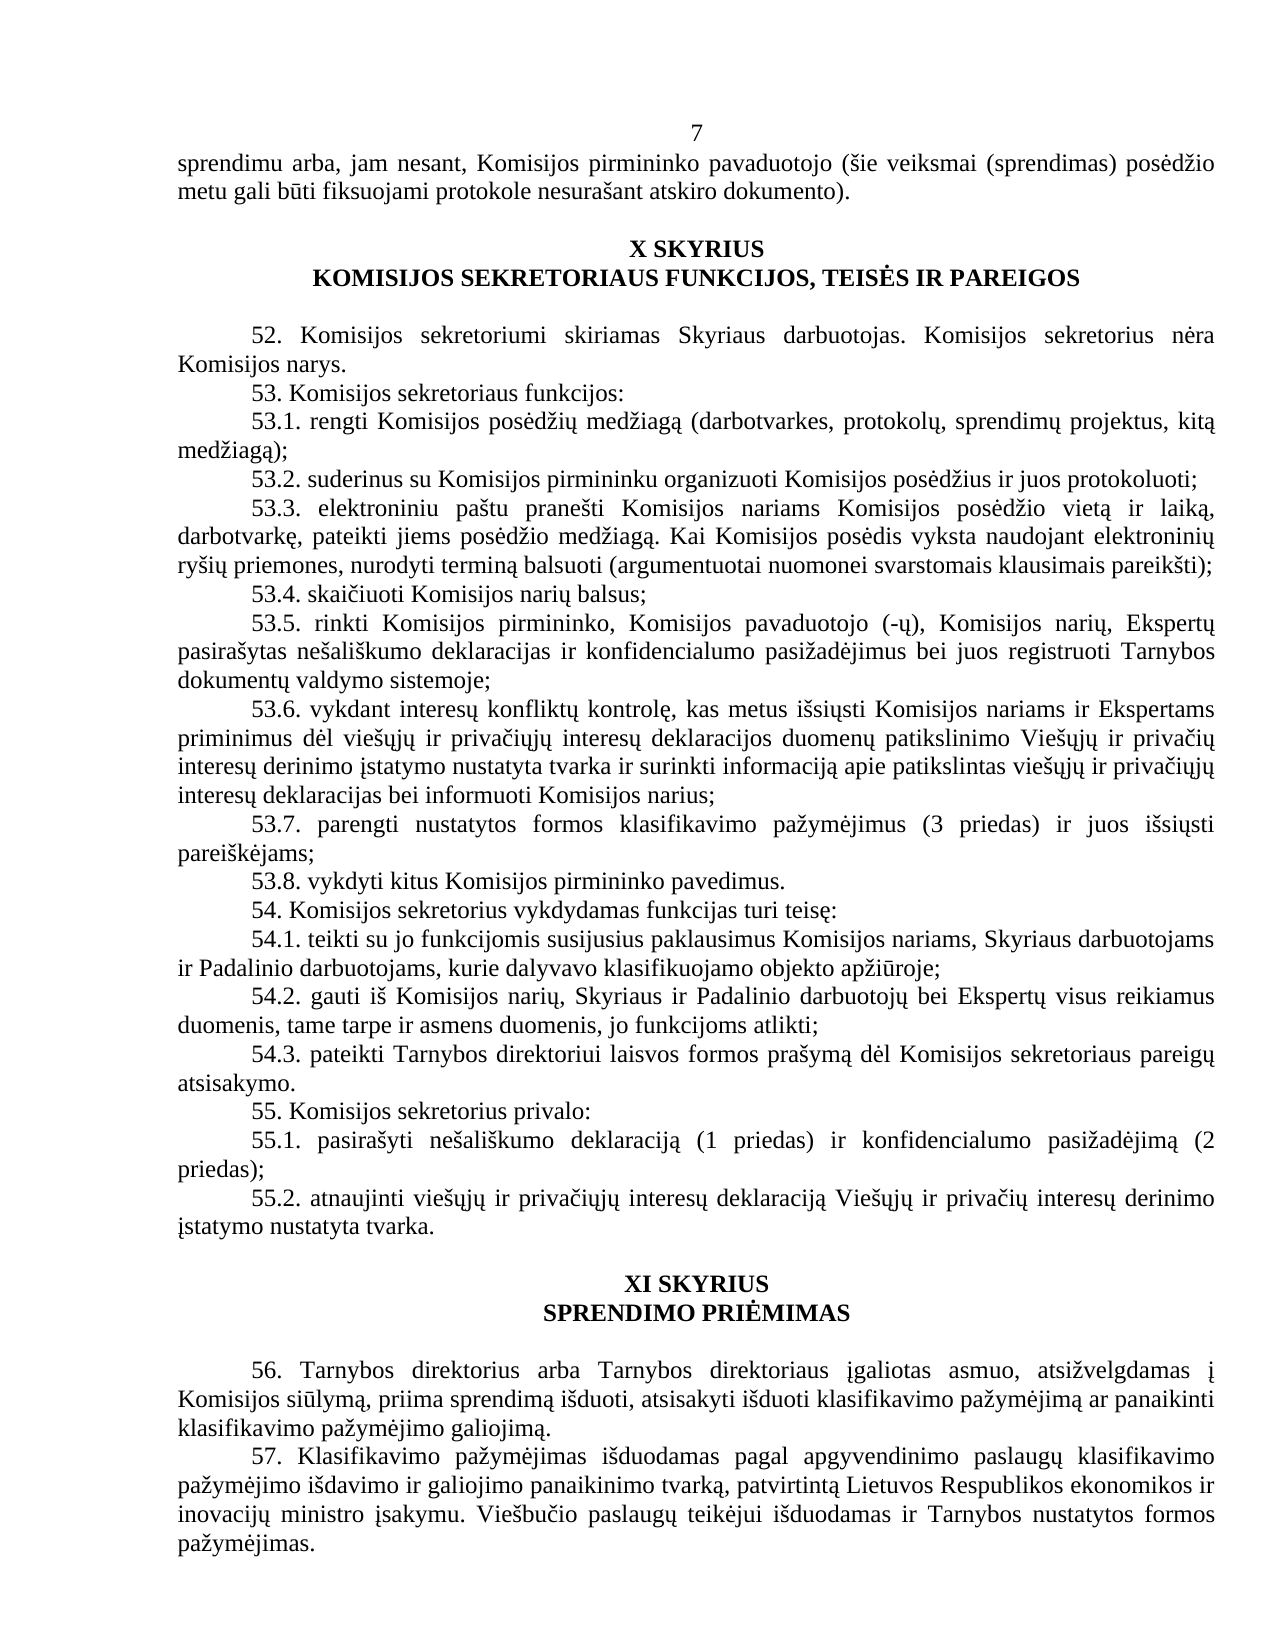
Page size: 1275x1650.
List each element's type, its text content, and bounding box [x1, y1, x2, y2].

text 55.1. pasirašyti nešališkumo deklaraciją (1 priedas) ir konfidencialumo pasižadėjimą (2 priedas); [177, 1125, 1216, 1183]
text 57. Klasifikavimo pažymėjimas išduodamas pagal apgyvendinimo paslaugų klasifikavimo pažymėjimo išdavimo ir galiojimo panaikinimo tvarką, patvirtintą Lietuvos Respublikos ekonomikos ir inovacijų ministro įsakymu. Viešbučio paslaugų teikėjui išduodamas ir Tarnybos nustatytos formos pažymėjimas. [177, 1441, 1216, 1556]
text 54.3. pateikti Tarnybos direktoriui laisvos formos prašymą dėl Komisijos sekretoriaus pareigų atsisakymo. [177, 1039, 1216, 1096]
text 52. Komisijos sekretoriumi skiriamas Skyriaus darbuotojas. Komisijos sekretorius nėra Komisijos narys. [177, 320, 1216, 378]
text 53.1. rengti Komisijos posėdžių medžiagą (darbotvarkes, protokolų, sprendimų projektus, kitą medžiagą); [177, 406, 1216, 464]
text 53.2. suderinus su Komisijos pirmininku organizuoti Komisijos posėdžius ir juos protokoluoti; [177, 464, 1216, 493]
text 55. Komisijos sekretorius privalo: [177, 1096, 1216, 1125]
text 54.1. teikti su jo funkcijomis susijusius paklausimus Komisijos nariams, Skyriaus darbuotojams ir Padalinio darbuotojams, kurie dalyvavo klasifikuojamo objekto apžiūroje; [177, 924, 1216, 981]
text 55.2. atnaujinti viešųjų ir privačiųjų interesų deklaraciją Viešųjų ir privačių interesų derinimo įstatymo nustatyta tvarka. [177, 1183, 1216, 1240]
text 53.6. vykdant interesų konfliktų kontrolę, kas metus išsiųsti Komisijos nariams ir Ekspertams priminimus dėl viešųjų ir privačiųjų interesų deklaracijos duomenų patikslinimo Viešųjų ir privačių interesų derinimo įstatymo nustatyta tvarka ir surinkti informaciją apie patikslintas viešųjų ir privačiųjų interesų deklaracijas bei informuoti Komisijos narius; [177, 694, 1216, 809]
text 53.7. parengti nustatytos formos klasifikavimo pažymėjimus (3 priedas) ir juos išsiųsti pareiškėjams; [177, 809, 1216, 866]
text sprendimu arba, jam nesant, Komisijos pirmininko pavaduotojo (šie veiksmai (sprendimas) posėdžio metu gali būti fiksuojami protokole nesurašant atskiro dokumento). [177, 148, 1216, 205]
text 53.4. skaičiuoti Komisijos narių balsus; [177, 579, 1216, 608]
text 54.2. gauti iš Komisijos narių, Skyriaus ir Padalinio darbuotojų bei Ekspertų visus reikiamus duomenis, tame tarpe ir asmens duomenis, jo funkcijoms atlikti; [177, 981, 1216, 1039]
text 53.5. rinkti Komisijos pirmininko, Komisijos pavaduotojo (-ų), Komisijos narių, Ekspertų pasirašytas nešališkumo deklaracijas ir konfidencialumo pasižadėjimus bei juos registruoti Tarnybos dokumentų valdymo sistemoje; [177, 608, 1216, 694]
text XI SKYRIUS [177, 1269, 1216, 1298]
text 56. Tarnybos direktorius arba Tarnybos direktoriaus įgaliotas asmuo, atsižvelgdamas į Komisijos siūlymą, priima sprendimą išduoti, atsisakyti išduoti klasifikavimo pažymėjimą ar panaikinti klasifikavimo pažymėjimo galiojimą. [177, 1355, 1216, 1441]
text X SKYRIUS [177, 234, 1216, 263]
text KOMISIJOS SEKRETORIAUS FUNKCIJOS, TEISĖS IR PAREIGOS [177, 263, 1216, 291]
text 53.3. elektroniniu paštu pranešti Komisijos nariams Komisijos posėdžio vietą ir laiką, darbotvarkę, pateikti jiems posėdžio medžiagą. Kai Komisijos posėdis vyksta naudojant elektroninių ryšių priemones, nurodyti terminą balsuoti (argumentuotai nuomonei svarstomais klausimais pareikšti); [177, 493, 1216, 579]
text 54. Komisijos sekretorius vykdydamas funkcijas turi teisę: [177, 895, 1216, 924]
text 53.8. vykdyti kitus Komisijos pirmininko pavedimus. [177, 866, 1216, 895]
text SPRENDIMO PRIĖMIMAS [177, 1298, 1216, 1326]
text 53. Komisijos sekretoriaus funkcijos: [177, 378, 1216, 406]
